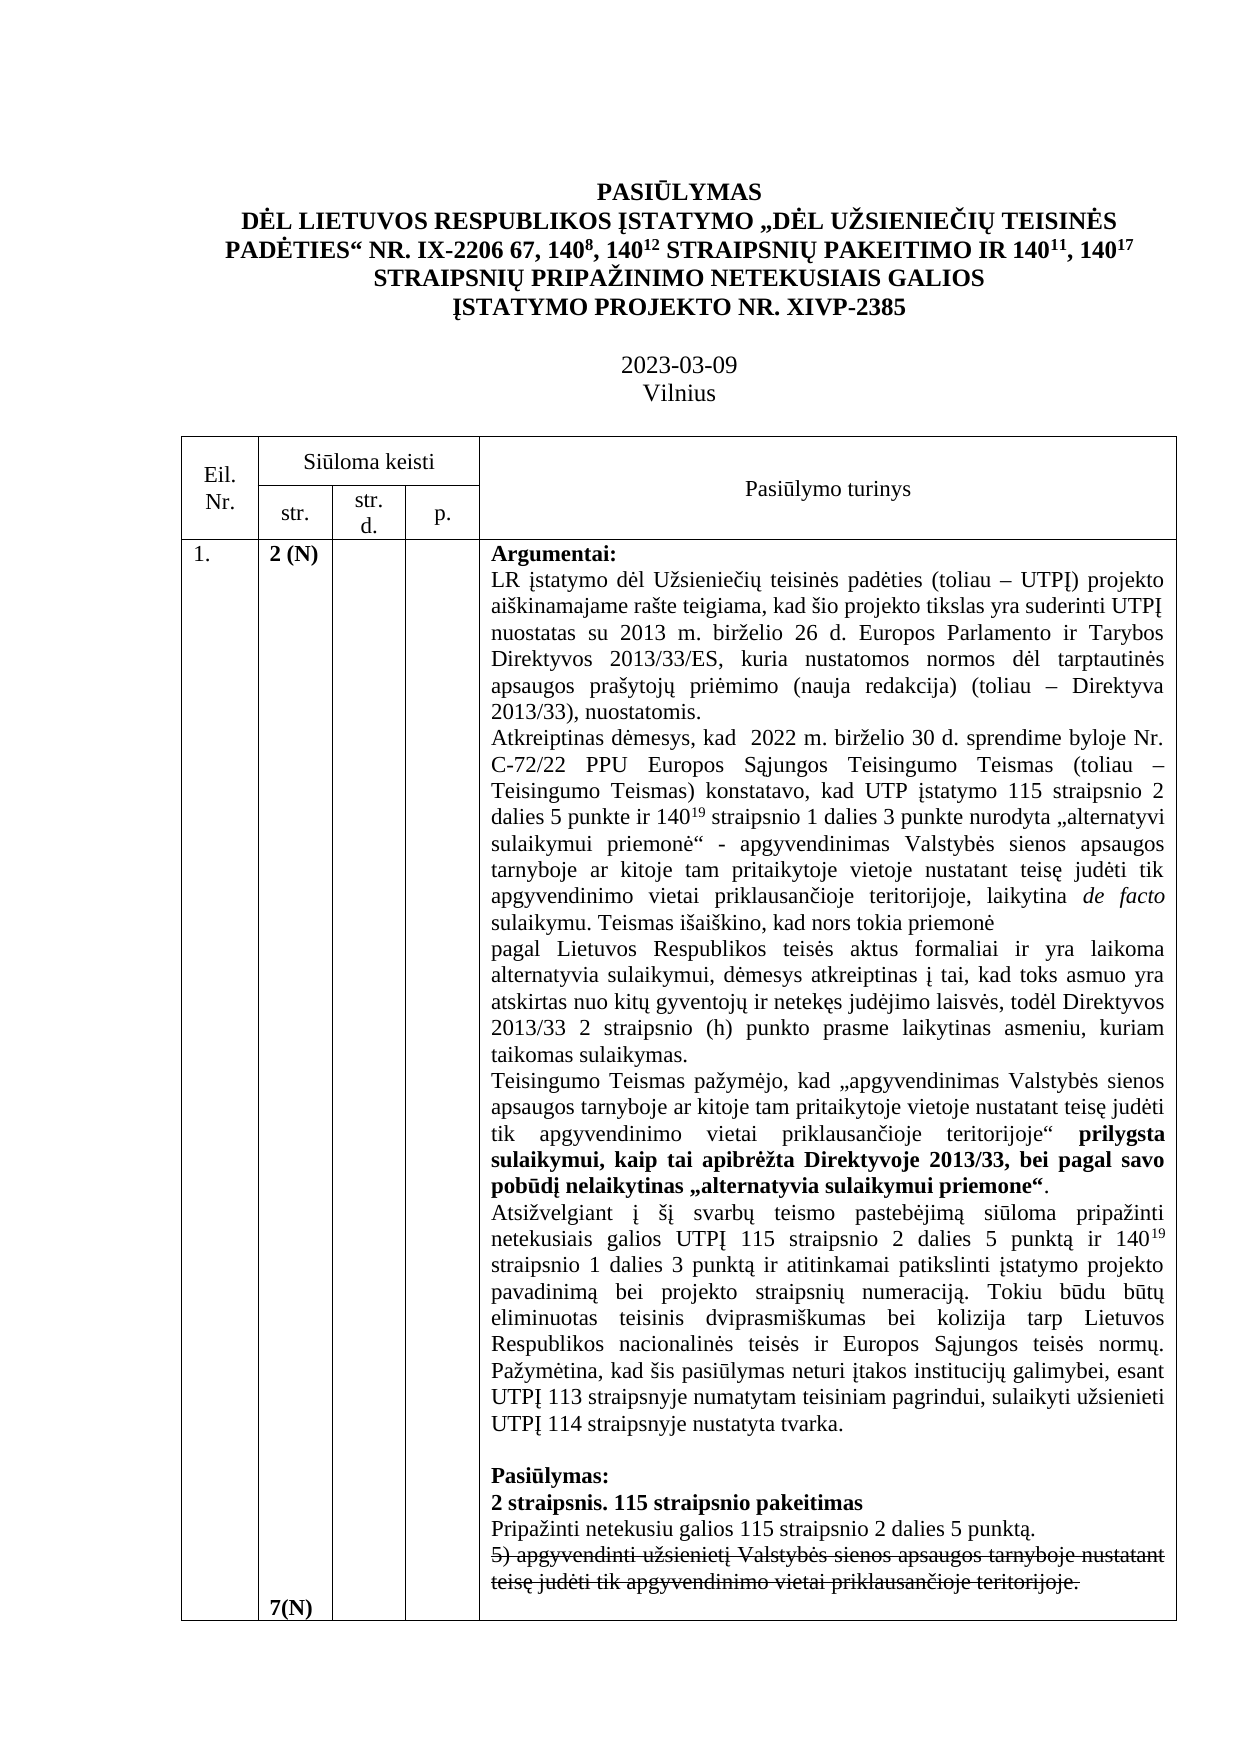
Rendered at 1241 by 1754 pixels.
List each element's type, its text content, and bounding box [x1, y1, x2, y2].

table_cell [406, 540, 479, 1620]
table_cell 2 (N) 7(N) [259, 540, 332, 1620]
text įstatymo projektO NR. XIVP-2385 [177, 292, 1181, 321]
table_header Pasiūlymo turinys [480, 437, 1176, 539]
table_cell Argumentai: LR įstatymo dėl Užsieniečių teisinės padėties (toliau – UTPĮ) projekto aiškinamajame rašte teigiama, kad šio projekto tikslas yra suderinti UTPĮ nuostatas su 2013 m. birželio 26 d. Europos Parlamento ir Tarybos Direktyvos 2013/33/ES, kuria nustatomos normos dėl tarptautinės apsaugos prašytojų priėmimo (nauja redakcija) (toliau – Direktyva 2013/33), nuostatomis. Atkreiptinas dėmesys, kad 2022 m. birželio 30 d. sprendime byloje Nr. C-72/22 PPU Europos Sąjungos Teisingumo Teismas (toliau – Teisingumo Teismas) konstatavo, kad UTP įstatymo 115 straipsnio 2 dalies 5 punkte ir 14019 straipsnio 1 dalies 3 punkte nurodyta „alternatyvi sulaikymui priemonė“ - apgyvendinimas Valstybės sienos apsaugos tarnyboje ar kitoje tam pritaikytoje vietoje nustatant teisę judėti tik apgyvendinimo vietai priklausančioje teritorijoje, laikytina de facto sulaikymu. Teismas išaiškino, kad nors tokia priemonė pagal Lietuvos Respublikos teisės aktus formaliai ir yra laikoma alternatyvia sulaikymui, dėmesys atkreiptinas į tai, kad toks asmuo yra atskirtas nuo kitų gyventojų ir netekęs judėjimo laisvės, todėl Direktyvos 2013/33 2 straipsnio (h) punkto prasme laikytinas asmeniu, kuriam taikomas sulaikymas. Teisingumo Teismas pažymėjo, kad „apgyvendinimas Valstybės sienos apsaugos tarnyboje ar kitoje tam pritaikytoje vietoje nustatant teisę judėti tik apgyvendinimo vietai priklausančioje teritorijoje“ prilygsta sulaikymui, kaip tai apibrėžta Direktyvoje 2013/33, bei pagal savo pobūdį nelaikytinas „alternatyvia sulaikymui priemone“. Atsižvelgiant į šį svarbų teismo pastebėjimą siūloma pripažinti netekusiais galios UTPĮ 115 straipsnio 2 dalies 5 punktą ir 14019 straipsnio 1 dalies 3 punktą ir atitinkamai patikslinti įstatymo projekto pavadinimą bei projekto straipsnių numeraciją. Tokiu būdu būtų eliminuotas teisinis dviprasmiškumas bei kolizija tarp Lietuvos Respublikos nacionalinės teisės ir Europos Sąjungos teisės normų. Pažymėtina, kad šis pasiūlymas neturi įtakos institucijų galimybei, esant UTPĮ 113 straipsnyje numatytam teisiniam pagrindui, sulaikyti užsienieti UTPĮ 114 straipsnyje nustatyta tvarka. Pasiūlymas: 2 straipsnis. 115 straipsnio pakeitimas Pripažinti netekusiu galios 115 straipsnio 2 dalies 5 punktą. 5) apgyvendinti užsienietį Valstybės sienos apsaugos tarnyboje nustatant teisę judėti tik apgyvendinimo vietai priklausančioje teritorijoje. [480, 540, 1176, 1620]
table_cell str. [259, 486, 332, 539]
table_cell p. [406, 486, 479, 539]
table_header Siūloma keisti [259, 437, 479, 485]
text DĖL LIETUVOS RESPUBLIKOS ĮSTATYMO „DĖL UŽSIENIEČIŲ TEISINĖS PADĖTIES“ NR. IX-2206 67, 1408, 14012 STRAIPSNIŲ PAKEITIMO IR 14011, 14017 STRAIPSNIŲ PRIPAŽINIMO NETEKUSIAIS GALIOS [177, 206, 1181, 292]
text Vilnius [177, 378, 1181, 407]
table_cell 1. [182, 540, 258, 1620]
text 2023-03-09 [177, 350, 1181, 378]
table_cell [333, 540, 405, 1620]
table_cell str. d. [333, 486, 405, 539]
table_header Eil. Nr. [182, 437, 258, 539]
text PASIŪLYMAS [177, 177, 1181, 206]
